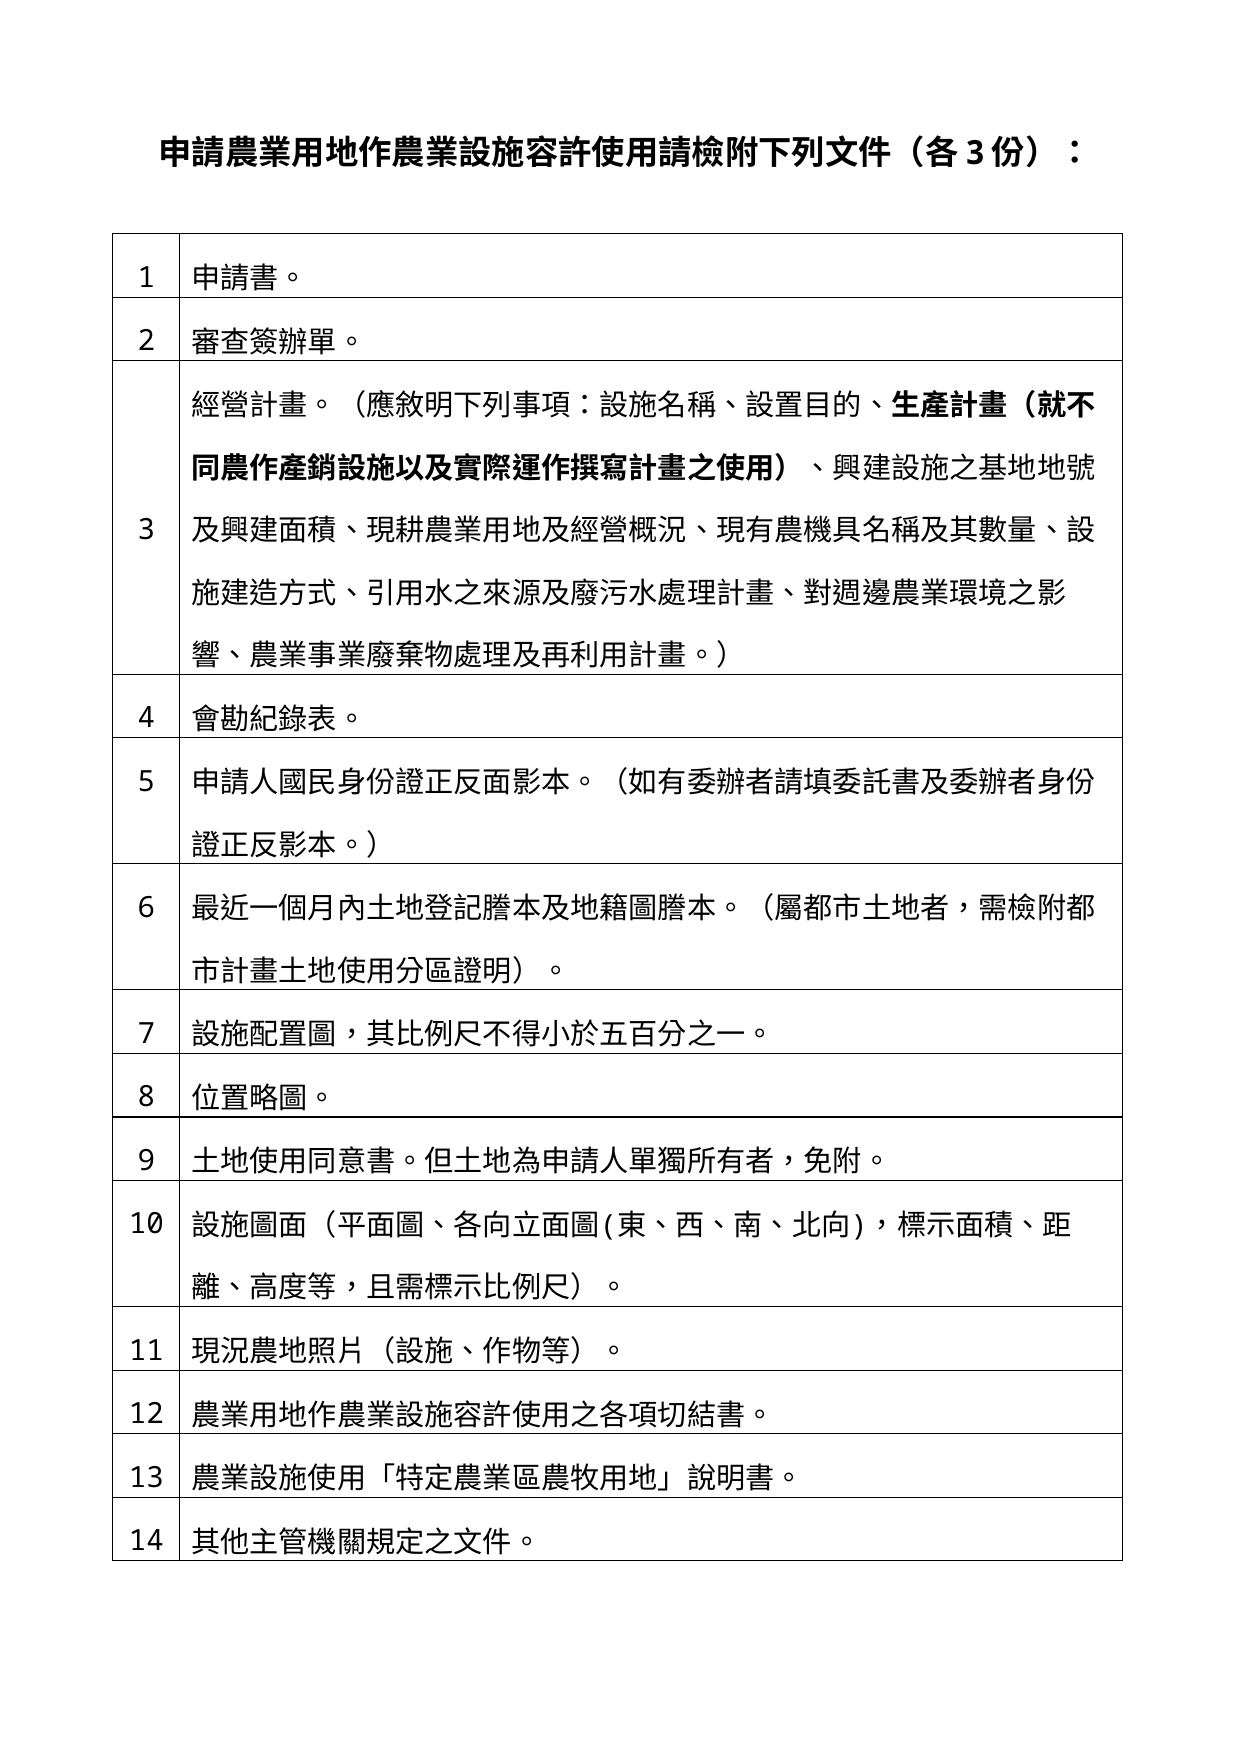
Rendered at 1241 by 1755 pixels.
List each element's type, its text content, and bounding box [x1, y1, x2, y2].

table_cell 會勘紀錄表。 [180, 675, 1122, 737]
table_cell 最近一個月內土地登記謄本及地籍圖謄本。（屬都市土地者，需檢附都市計畫土地使用分區證明）。 [180, 864, 1122, 989]
table_cell 7 [113, 990, 179, 1053]
table_cell 14 [113, 1498, 179, 1560]
table_cell 土地使用同意書。但土地為申請人單獨所有者，免附。 [180, 1118, 1122, 1180]
table_cell 現況農地照片（設施、作物等）。 [180, 1307, 1122, 1369]
table_cell 其他主管機關規定之文件。 [180, 1498, 1122, 1560]
table_cell 位置略圖。 [180, 1054, 1122, 1116]
table_cell 農業用地作農業設施容許使用之各項切結書。 [180, 1371, 1122, 1433]
table_cell 8 [113, 1054, 179, 1116]
table_cell 經營計畫。（應敘明下列事項：設施名稱、設置目的、生產計畫（就不同農作產銷設施以及實際運作撰寫計畫之使用）、興建設施之基地地號及興建面積、現耕農業用地及經營概況、現有農機具名稱及其數量、設施建造方式、引用水之來源及廢污水處理計畫、對週邊農業環境之影響、農業事業廢棄物處理及再利用計畫。） [180, 361, 1122, 674]
table_cell 11 [113, 1307, 179, 1369]
table_cell 9 [113, 1118, 179, 1180]
table_cell 4 [113, 675, 179, 737]
table_cell 6 [113, 864, 179, 989]
table_cell 2 [113, 298, 179, 360]
table_header 1 [113, 234, 179, 297]
table_cell 12 [113, 1371, 179, 1433]
table_cell 3 [113, 361, 179, 674]
table_cell 農業設施使用「特定農業區農牧用地」說明書。 [180, 1434, 1122, 1497]
table_cell 申請人國民身份證正反面影本。（如有委辦者請填委託書及委辦者身份證正反影本。） [180, 738, 1122, 863]
table_cell 5 [113, 738, 179, 863]
table_cell 審查簽辦單。 [180, 298, 1122, 360]
text 申請農業用地作農業設施容許使用請檢附下列文件（各3份）： [112, 108, 1137, 171]
table_cell 13 [113, 1434, 179, 1497]
table_header 申請書。 [180, 234, 1122, 297]
table_cell 設施配置圖，其比例尺不得小於五百分之一。 [180, 990, 1122, 1053]
table_cell 設施圖面（平面圖、各向立面圖(東、西、南、北向)，標示面積、距離、高度等，且需標示比例尺）。 [180, 1181, 1122, 1306]
table_cell 10 [113, 1181, 179, 1306]
